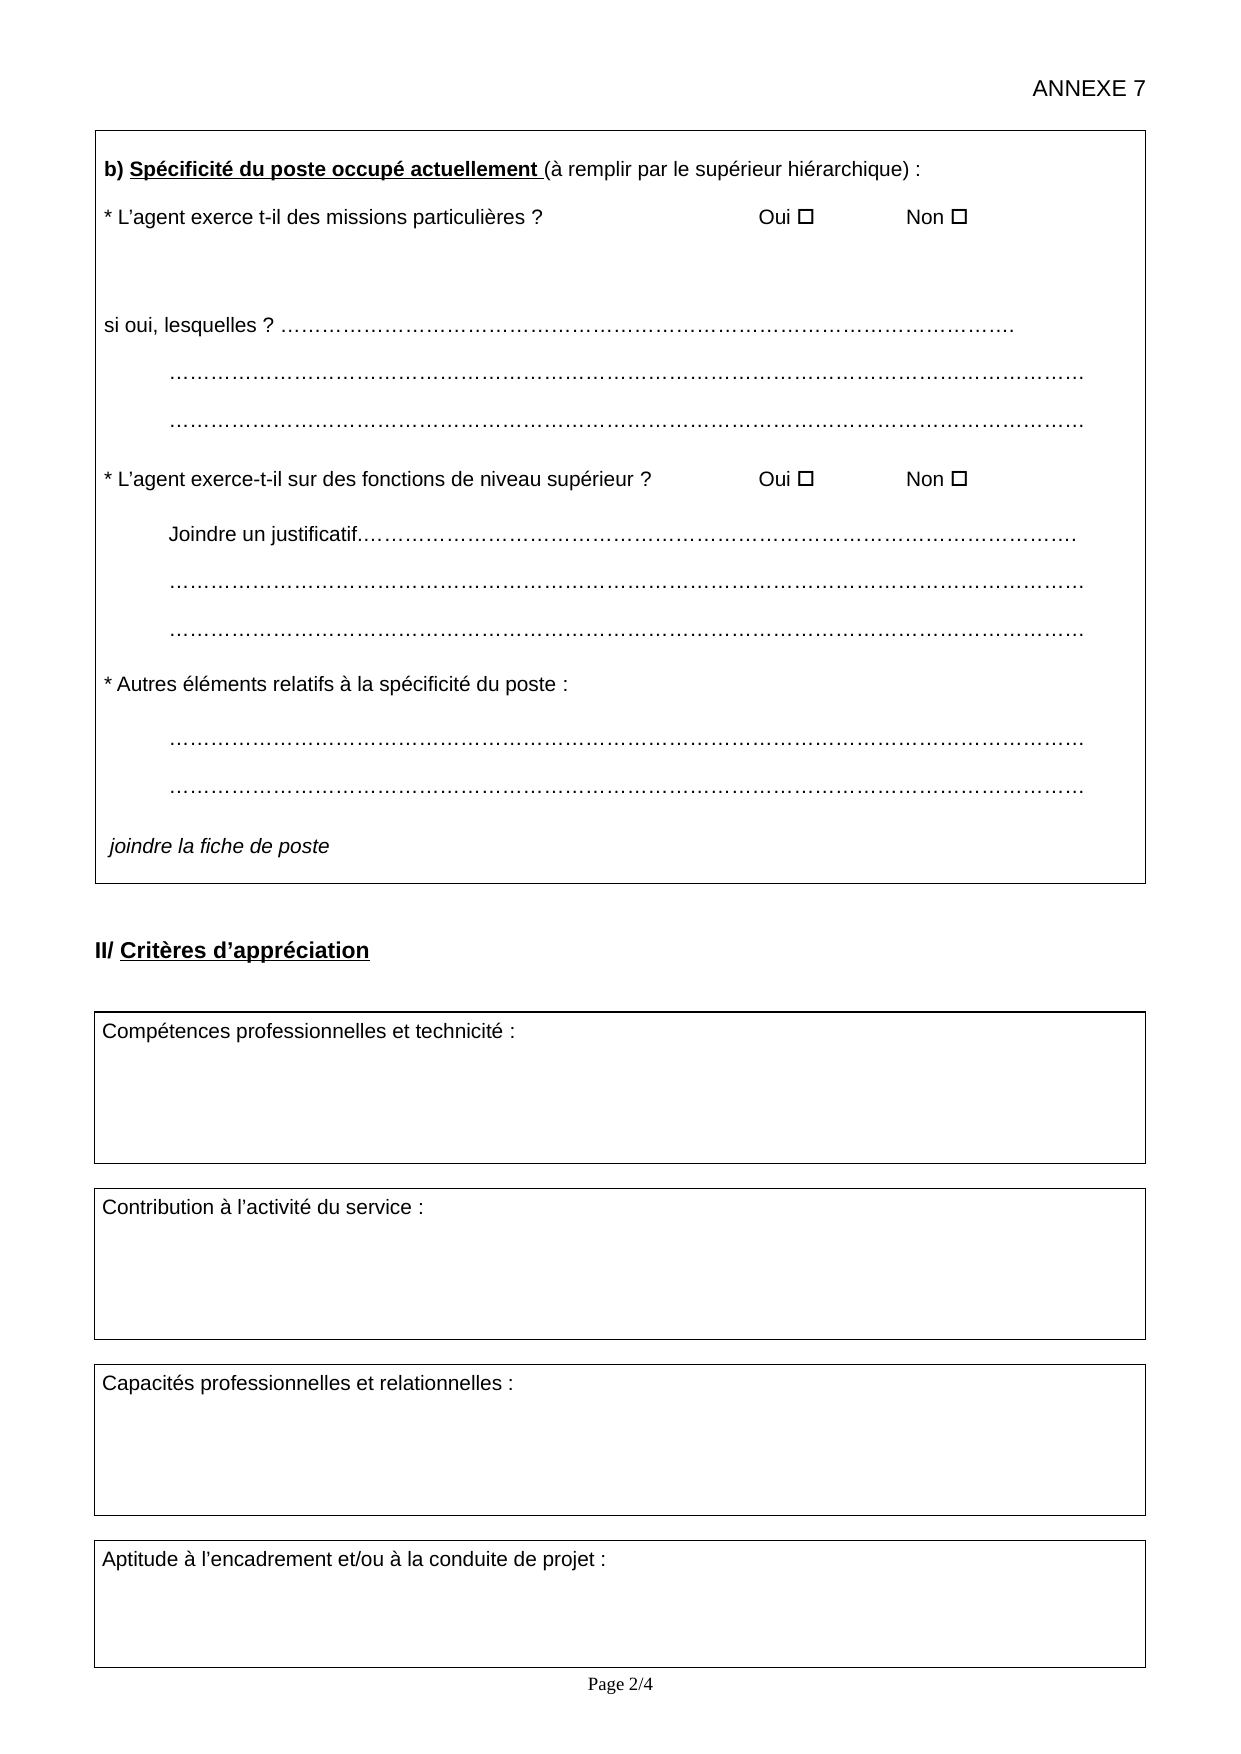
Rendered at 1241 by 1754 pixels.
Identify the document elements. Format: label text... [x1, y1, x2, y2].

text Joindre un justificatif.…………………………………………………………………………………………. [96, 519, 1145, 546]
text …………………………………………………………………………………………………………………… [96, 771, 1145, 798]
table_header Aptitude à l’encadrement et/ou à la conduite de projet : [95, 1541, 1145, 1667]
text II/ Critères d’appréciation [94, 937, 1146, 963]
text …………………………………………………………………………………………………………………… [96, 404, 1145, 431]
table_header Contribution à l’activité du service : [95, 1189, 1145, 1338]
text …………………………………………………………………………………………………………………… [96, 614, 1145, 641]
text si oui, lesquelles ? ……………………………………………………………………………………………. [96, 309, 1145, 336]
table_header Compétences professionnelles et technicité : [95, 1013, 1145, 1162]
text * L’agent exerce-t-il sur des fonctions de niveau supérieur ? Oui  Non  [96, 464, 1145, 491]
text …………………………………………………………………………………………………………………… [96, 566, 1145, 593]
text …………………………………………………………………………………………………………………… [96, 723, 1145, 750]
table_header Capacités professionnelles et relationnelles : [95, 1365, 1145, 1514]
text * L’agent exerce t-il des missions particulières ? Oui  Non  [96, 202, 1145, 229]
text …………………………………………………………………………………………………………………… [96, 357, 1145, 384]
text * Autres éléments relatifs à la spécificité du poste : [96, 668, 1145, 696]
text joindre la fiche de poste [96, 830, 1145, 857]
text b) Spécificité du poste occupé actuellement (à remplir par le supérieur hiérarchique) : [96, 154, 1145, 181]
